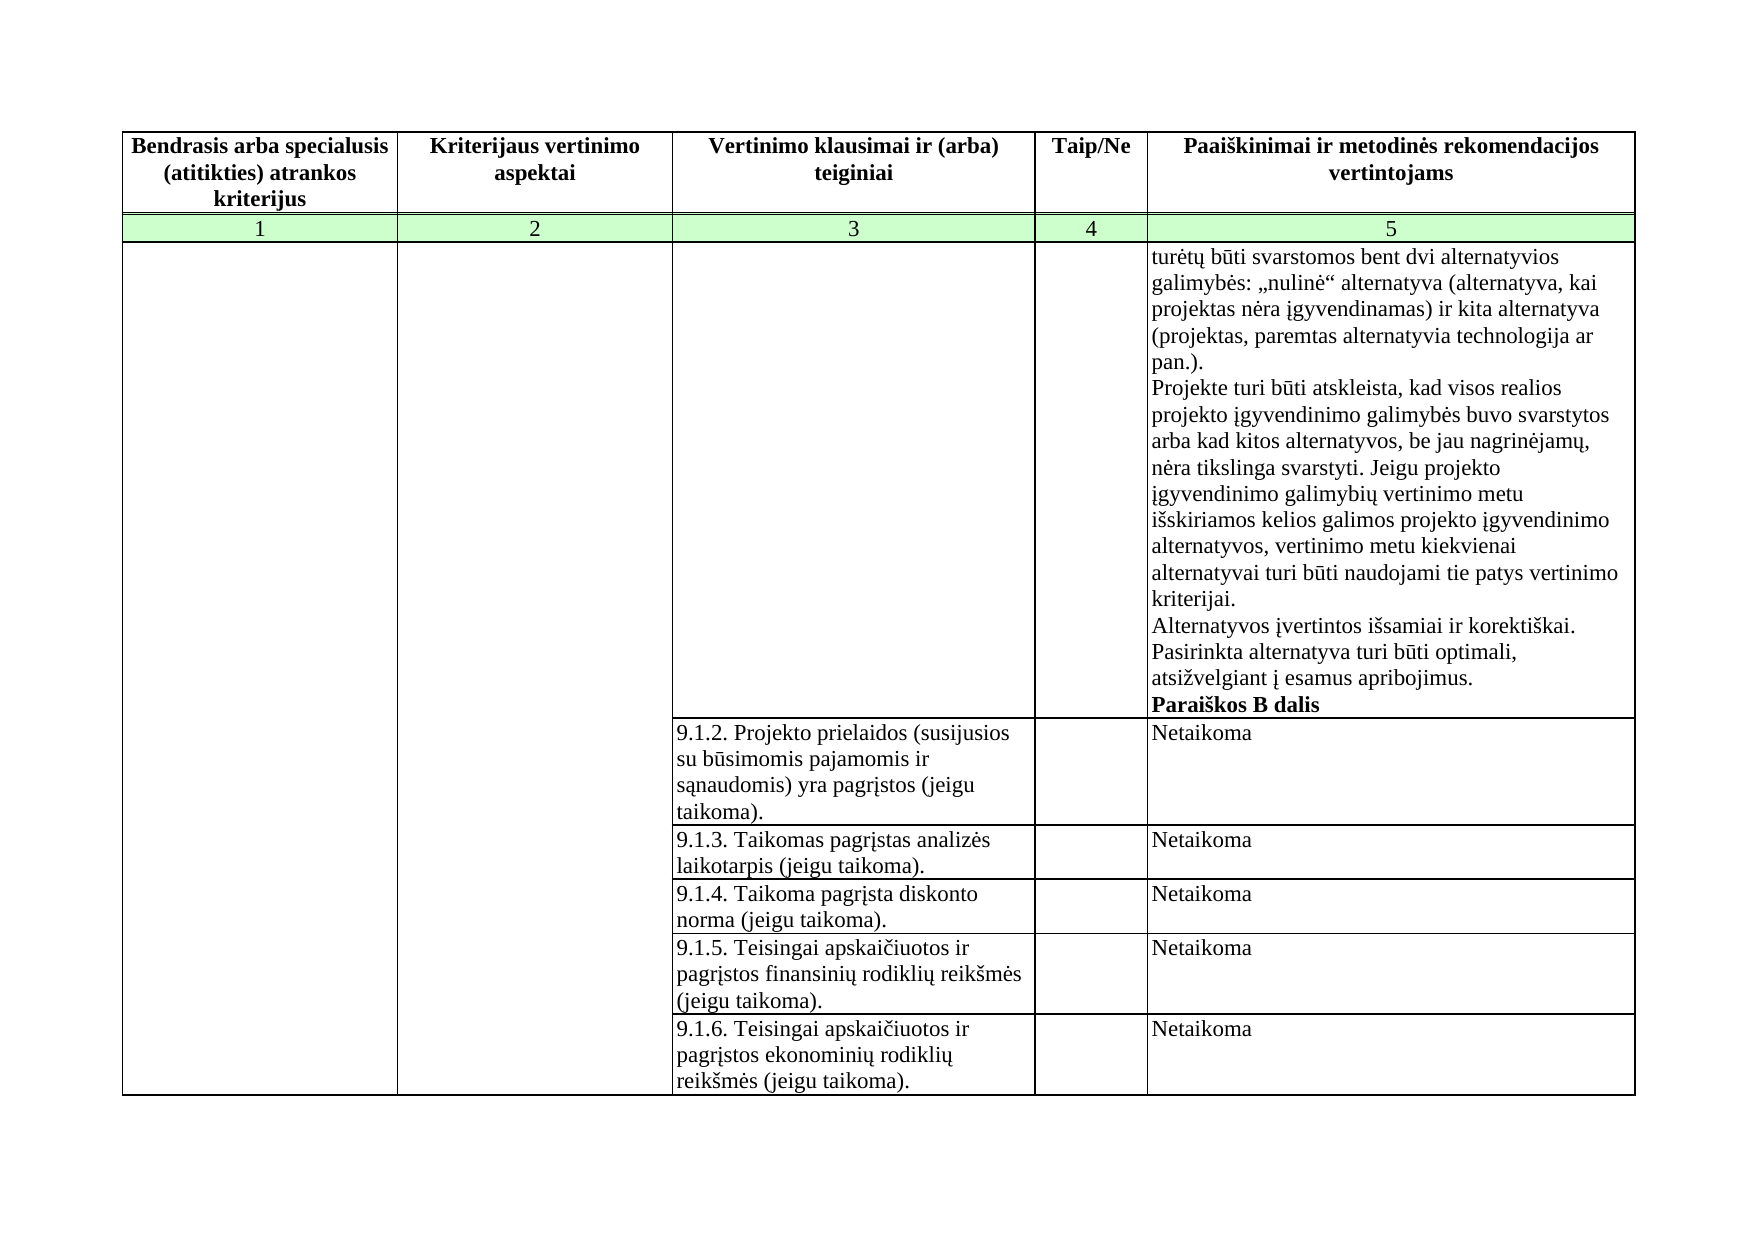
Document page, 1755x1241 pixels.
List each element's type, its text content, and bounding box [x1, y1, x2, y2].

table_cell [1036, 880, 1147, 933]
table_cell 4 [1036, 215, 1147, 241]
table_cell 5 [1148, 215, 1634, 241]
table_cell Netaikoma [1148, 719, 1634, 824]
table_cell Netaikoma [1148, 934, 1634, 1013]
table_cell [1036, 719, 1147, 824]
table_cell Netaikoma [1148, 1015, 1634, 1094]
table_cell [673, 243, 1034, 717]
table_cell [123, 243, 397, 1094]
table_cell [1036, 243, 1147, 717]
table_cell [1036, 1015, 1147, 1094]
table_cell 9.1.3. Taikomas pagrįstas analizės laikotarpis (jeigu taikoma). [673, 826, 1034, 878]
table_cell 1 [123, 215, 397, 241]
table_cell [398, 243, 672, 1094]
table_cell turėtų būti svarstomos bent dvi alternatyvios galimybės: „nulinė“ alternatyva (alternatyva, kai projektas nėra įgyvendinamas) ir kita alternatyva (projektas, paremtas alternatyvia technologija ar pan.). Projekte turi būti atskleista, kad visos realios projekto įgyvendinimo galimybės buvo svarstytos arba kad kitos alternatyvos, be jau nagrinėjamų, nėra tikslinga svarstyti. Jeigu projekto įgyvendinimo galimybių vertinimo metu išskiriamos kelios galimos projekto įgyvendinimo alternatyvos, vertinimo metu kiekvienai alternatyvai turi būti naudojami tie patys vertinimo kriterijai. Alternatyvos įvertintos išsamiai ir korektiškai. Pasirinkta alternatyva turi būti optimali, atsižvelgiant į esamus apribojimus. Paraiškos B dalis [1148, 243, 1634, 717]
table_cell 9.1.6. Teisingai apskaičiuotos ir pagrįstos ekonominių rodiklių reikšmės (jeigu taikoma). [673, 1015, 1034, 1094]
table_cell [1036, 934, 1147, 1013]
table_cell [1036, 826, 1147, 878]
table_cell 9.1.2. Projekto prielaidos (susijusios su būsimomis pajamomis ir sąnaudomis) yra pagrįstos (jeigu taikoma). [673, 719, 1034, 824]
table_header Paaiškinimai ir metodinės rekomendacijos vertintojams [1148, 133, 1634, 212]
table_cell 9.1.5. Teisingai apskaičiuotos ir pagrįstos finansinių rodiklių reikšmės (jeigu taikoma). [673, 934, 1034, 1013]
table_header Taip/Ne [1036, 133, 1147, 212]
table_header Vertinimo klausimai ir (arba) teiginiai [673, 133, 1034, 212]
table_header Kriterijaus vertinimo aspektai [398, 133, 672, 212]
table_cell 3 [673, 215, 1034, 241]
table_header Bendrasis arba specialusis (atitikties) atrankos kriterijus [123, 133, 397, 212]
table_cell 9.1.4. Taikoma pagrįsta diskonto norma (jeigu taikoma). [673, 880, 1034, 933]
table_cell Netaikoma [1148, 826, 1634, 878]
table_cell Netaikoma [1148, 880, 1634, 933]
table_cell 2 [398, 215, 672, 241]
